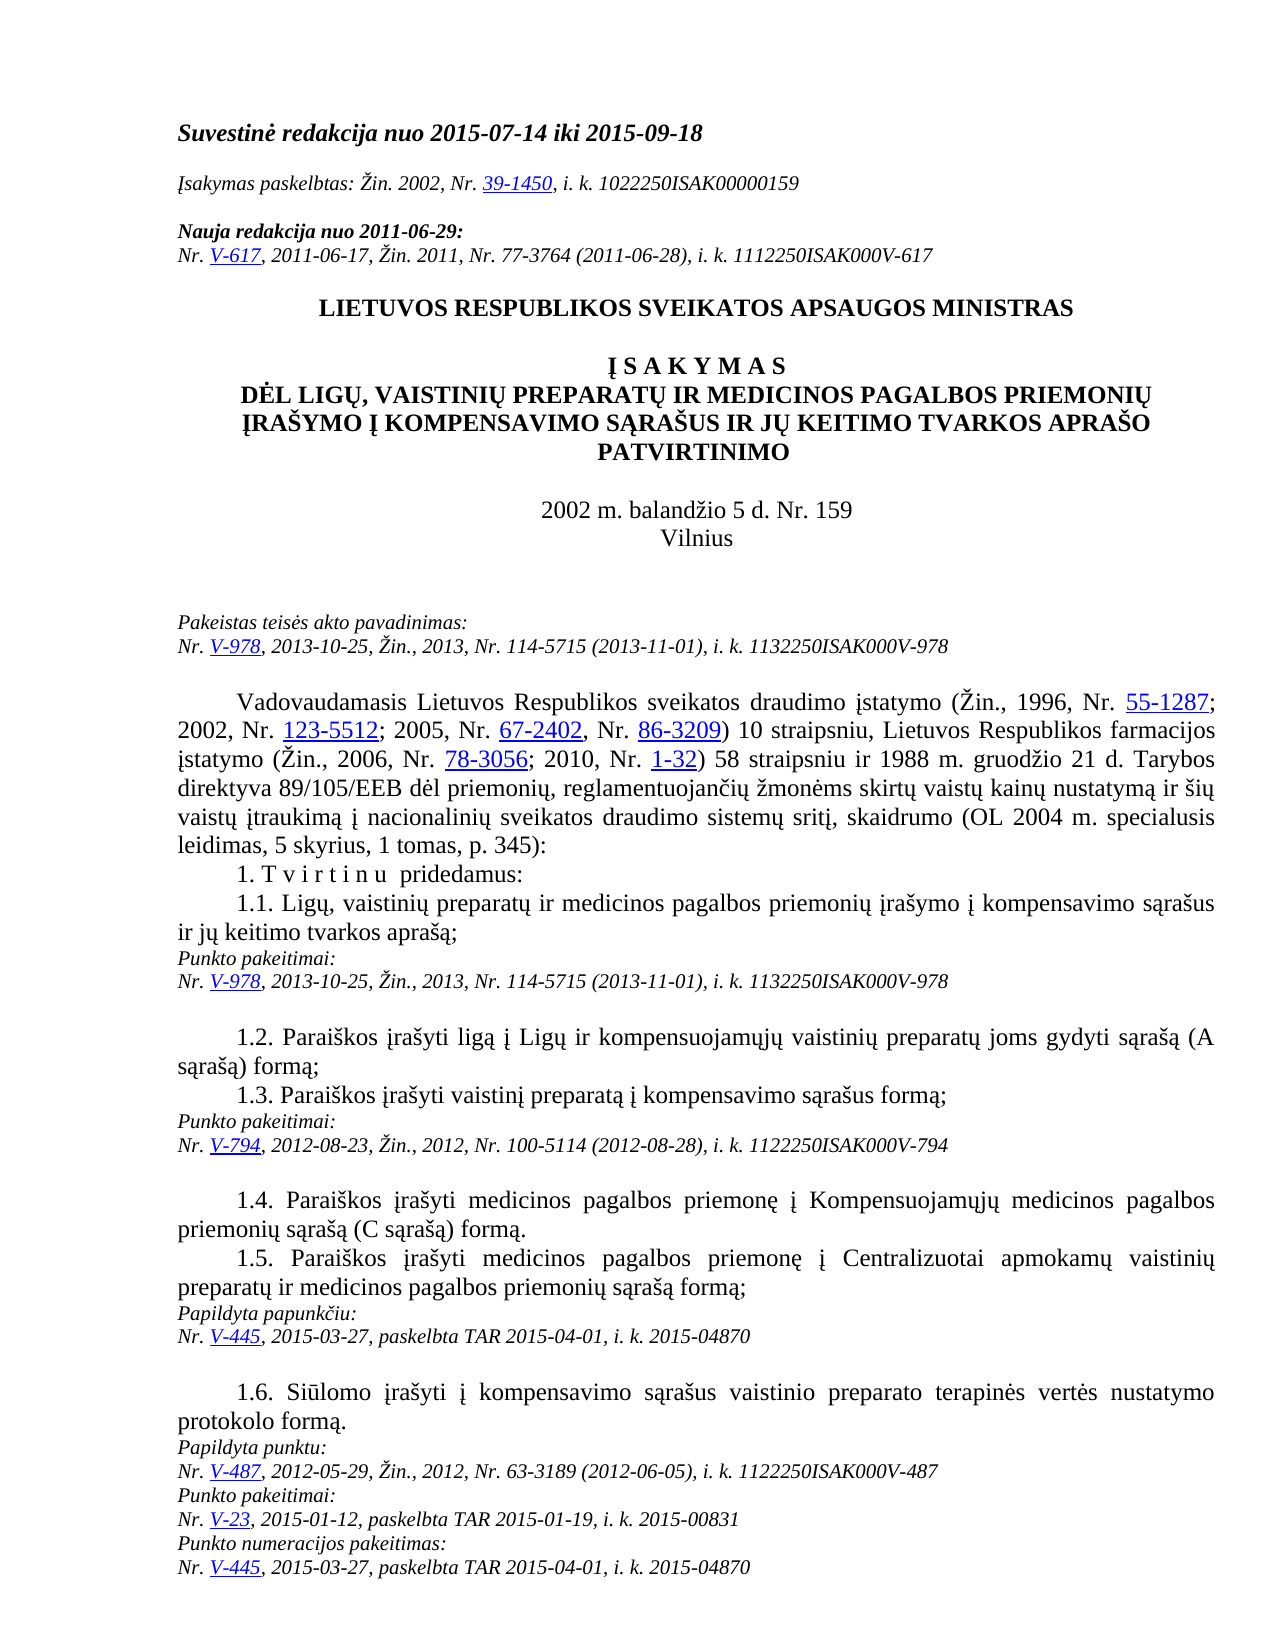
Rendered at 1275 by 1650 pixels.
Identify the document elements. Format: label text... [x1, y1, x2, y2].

text 1.5. Paraiškos įrašyti medicinos pagalbos priemonę į Centralizuotai apmokamų vaistinių preparatų ir medicinos pagalbos priemonių sąrašą formą; [177, 1243, 1216, 1300]
text Nr. V-487, 2012-05-29, Žin., 2012, Nr. 63-3189 (2012-06-05), i. k. 1122250ISAK000V-487 [177, 1459, 1216, 1483]
text 2002 m. balandžio 5 d. Nr. 159 [177, 495, 1216, 523]
text Papildyta punktu: [177, 1435, 1216, 1459]
text 1.2. Paraiškos įrašyti ligą į Ligų ir kompensuojamųjų vaistinių preparatų joms gydyti sąrašą (A sąrašą) formą; [177, 1022, 1216, 1080]
text 1. Tvirtinu pridedamus: [177, 859, 1216, 888]
text Punkto pakeitimai: [177, 945, 1216, 969]
text Nr. V-794, 2012-08-23, Žin., 2012, Nr. 100-5114 (2012-08-28), i. k. 1122250ISAK000V-794 [177, 1133, 1216, 1157]
text LIETUVOS RESPUBLIKOS SVEIKATOS APSAUGOS MINISTRAS [177, 293, 1216, 322]
text 1.6. Siūlomo įrašyti į kompensavimo sąrašus vaistinio preparato terapinės vertės nustatymo protokolo formą. [177, 1377, 1216, 1435]
text Punkto pakeitimai: [177, 1108, 1216, 1133]
text Suvestinė redakcija nuo 2015-07-14 iki 2015-09-18 [177, 118, 1216, 147]
text Nr. V-978, 2013-10-25, Žin., 2013, Nr. 114-5715 (2013-11-01), i. k. 1132250ISAK000V-978 [177, 634, 1216, 658]
text Papildyta papunkčiu: [177, 1300, 1216, 1324]
text DĖL LIGŲ, VAISTINIŲ PREPARATŲ IR MEDICINOS PAGALBOS PRIEMONIŲ ĮRAŠYMO Į KOMPENSAVIMO SĄRAŠUS IR JŲ KEITIMO TVARKOS APRAŠO PATVIRTINIMO [177, 380, 1216, 466]
text Įsakymas paskelbtas: Žin. 2002, Nr. 39-1450, i. k. 1022250ISAK00000159 [177, 171, 1216, 195]
text Nr. V-617, 2011-06-17, Žin. 2011, Nr. 77-3764 (2011-06-28), i. k. 1112250ISAK000V-617 [177, 243, 1216, 267]
text Nauja redakcija nuo 2011-06-29: [177, 219, 1216, 243]
text Nr. V-23, 2015-01-12, paskelbta TAR 2015-01-19, i. k. 2015-00831 [177, 1507, 1216, 1531]
text Nr. V-978, 2013-10-25, Žin., 2013, Nr. 114-5715 (2013-11-01), i. k. 1132250ISAK000V-978 [177, 969, 1216, 993]
text Punkto numeracijos pakeitimas: [177, 1531, 1216, 1555]
text Pakeistas teisės akto pavadinimas: [177, 610, 1216, 634]
text 1.3. Paraiškos įrašyti vaistinį preparatą į kompensavimo sąrašus formą; [177, 1080, 1216, 1108]
text Nr. V-445, 2015-03-27, paskelbta TAR 2015-04-01, i. k. 2015-04870 [177, 1555, 1216, 1579]
text Vilnius [177, 523, 1216, 552]
text ĮSAKYMAS [177, 351, 1216, 380]
text 1.1. Ligų, vaistinių preparatų ir medicinos pagalbos priemonių įrašymo į kompensavimo sąrašus ir jų keitimo tvarkos aprašą; [177, 888, 1216, 945]
text Punkto pakeitimai: [177, 1483, 1216, 1507]
text Nr. V-445, 2015-03-27, paskelbta TAR 2015-04-01, i. k. 2015-04870 [177, 1324, 1216, 1348]
text Vadovaudamasis Lietuvos Respublikos sveikatos draudimo įstatymo (Žin., 1996, Nr. 55-1287; 2002, Nr. 123-5512; 2005, Nr. 67-2402, Nr. 86-3209) 10 straipsniu, Lietuvos Respublikos farmacijos įstatymo (Žin., 2006, Nr. 78-3056; 2010, Nr. 1-32) 58 straipsniu ir 1988 m. gruodžio 21 d. Tarybos direktyva 89/105/EEB dėl priemonių, reglamentuojančių žmonėms skirtų vaistų kainų nustatymą ir šių vaistų įtraukimą į nacionalinių sveikatos draudimo sistemų sritį, skaidrumo (OL 2004 m. specialusis leidimas, 5 skyrius, 1 tomas, p. 345): [177, 687, 1216, 859]
text 1.4. Paraiškos įrašyti medicinos pagalbos priemonę į Kompensuojamųjų medicinos pagalbos priemonių sąrašą (C sąrašą) formą. [177, 1185, 1216, 1243]
